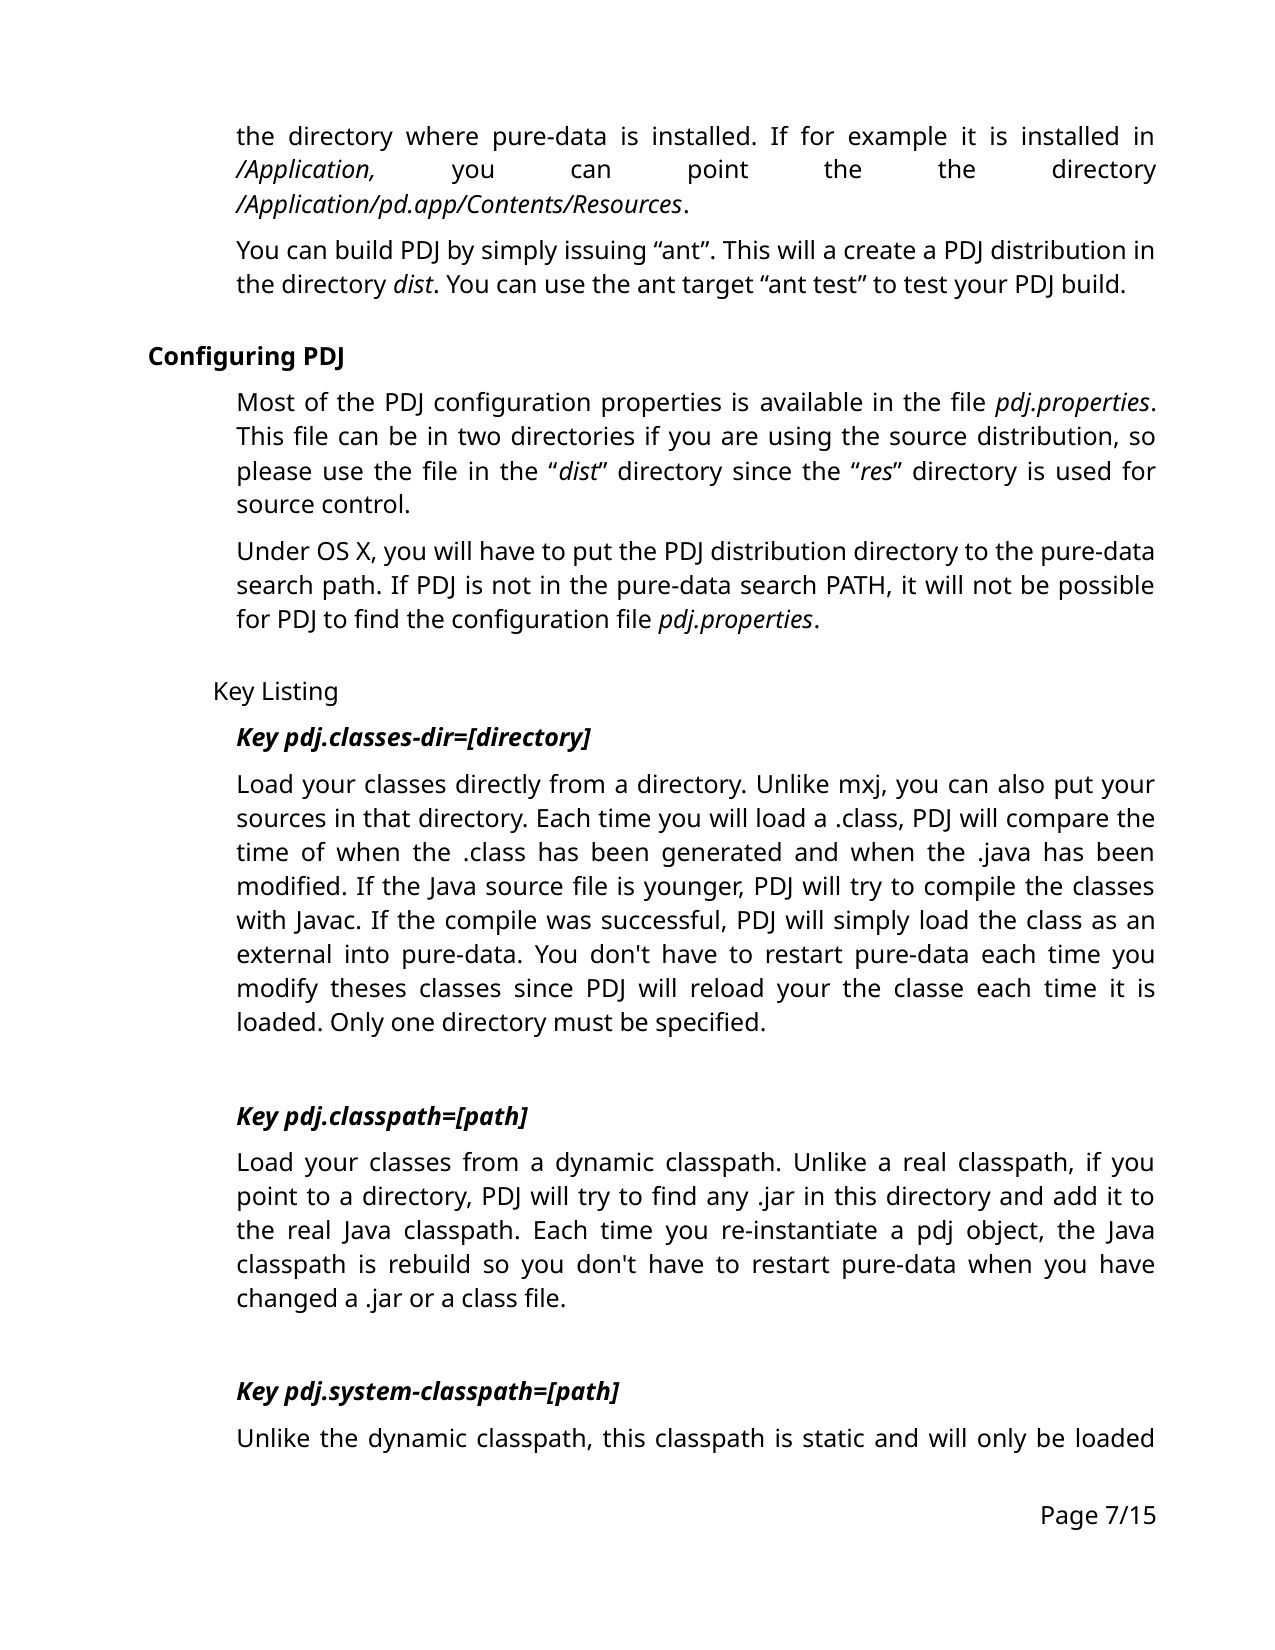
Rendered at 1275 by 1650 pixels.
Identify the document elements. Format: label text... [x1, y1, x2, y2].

text Under OS X, you will have to put the PDJ distribution directory to the pure-data search path. If PDJ is not in the pure-data search PATH, it will not be possible for PDJ to find the configuration file pdj.properties. [236, 534, 1157, 636]
text Load your classes directly from a directory. Unlike mxj, you can also put your sources in that directory. Each time you will load a .class, PDJ will compare the time of when the .class has been generated and when the .java has been modified. If the Java source file is younger, PDJ will try to compile the classes with Javac. If the compile was successful, PDJ will simply load the class as an external into pure-data. You don't have to restart pure-data each time you modify theses classes since PDJ will reload your the classe each time it is loaded. Only one directory must be specified. [236, 767, 1157, 1039]
text the directory where pure-data is installed. If for example it is installed in /Application, you can point the the directory /Application/pd.app/Contents/Resources. [236, 118, 1157, 220]
text Key pdj.classes-dir=[directory] [236, 720, 1157, 754]
text Load your classes from a dynamic classpath. Unlike a real classpath, if you point to a directory, PDJ will try to find any .jar in this directory and add it to the real Java classpath. Each time you re-instantiate a pdj object, the Java classpath is rebuild so you don't have to restart pure-data when you have changed a .jar or a class file. [236, 1145, 1157, 1315]
text Most of the PDJ configuration properties is available in the file pdj.properties. This file can be in two directories if you are using the source distribution, so please use the file in the “dist” directory since the “res” directory is used for source control. [236, 385, 1157, 521]
subtitle Key Listing [213, 673, 1157, 707]
text Key pdj.system-classpath=[path] [236, 1374, 1157, 1408]
subtitle Configuring PDJ [148, 338, 1157, 372]
text You can build PDJ by simply issuing “ant”. This will a create a PDJ distribution in the directory dist. You can use the ant target “ant test” to test your PDJ build. [236, 233, 1157, 301]
text Key pdj.classpath=[path] [236, 1098, 1157, 1132]
text Unlike the dynamic classpath, this classpath is static and will only be loaded [236, 1421, 1157, 1455]
